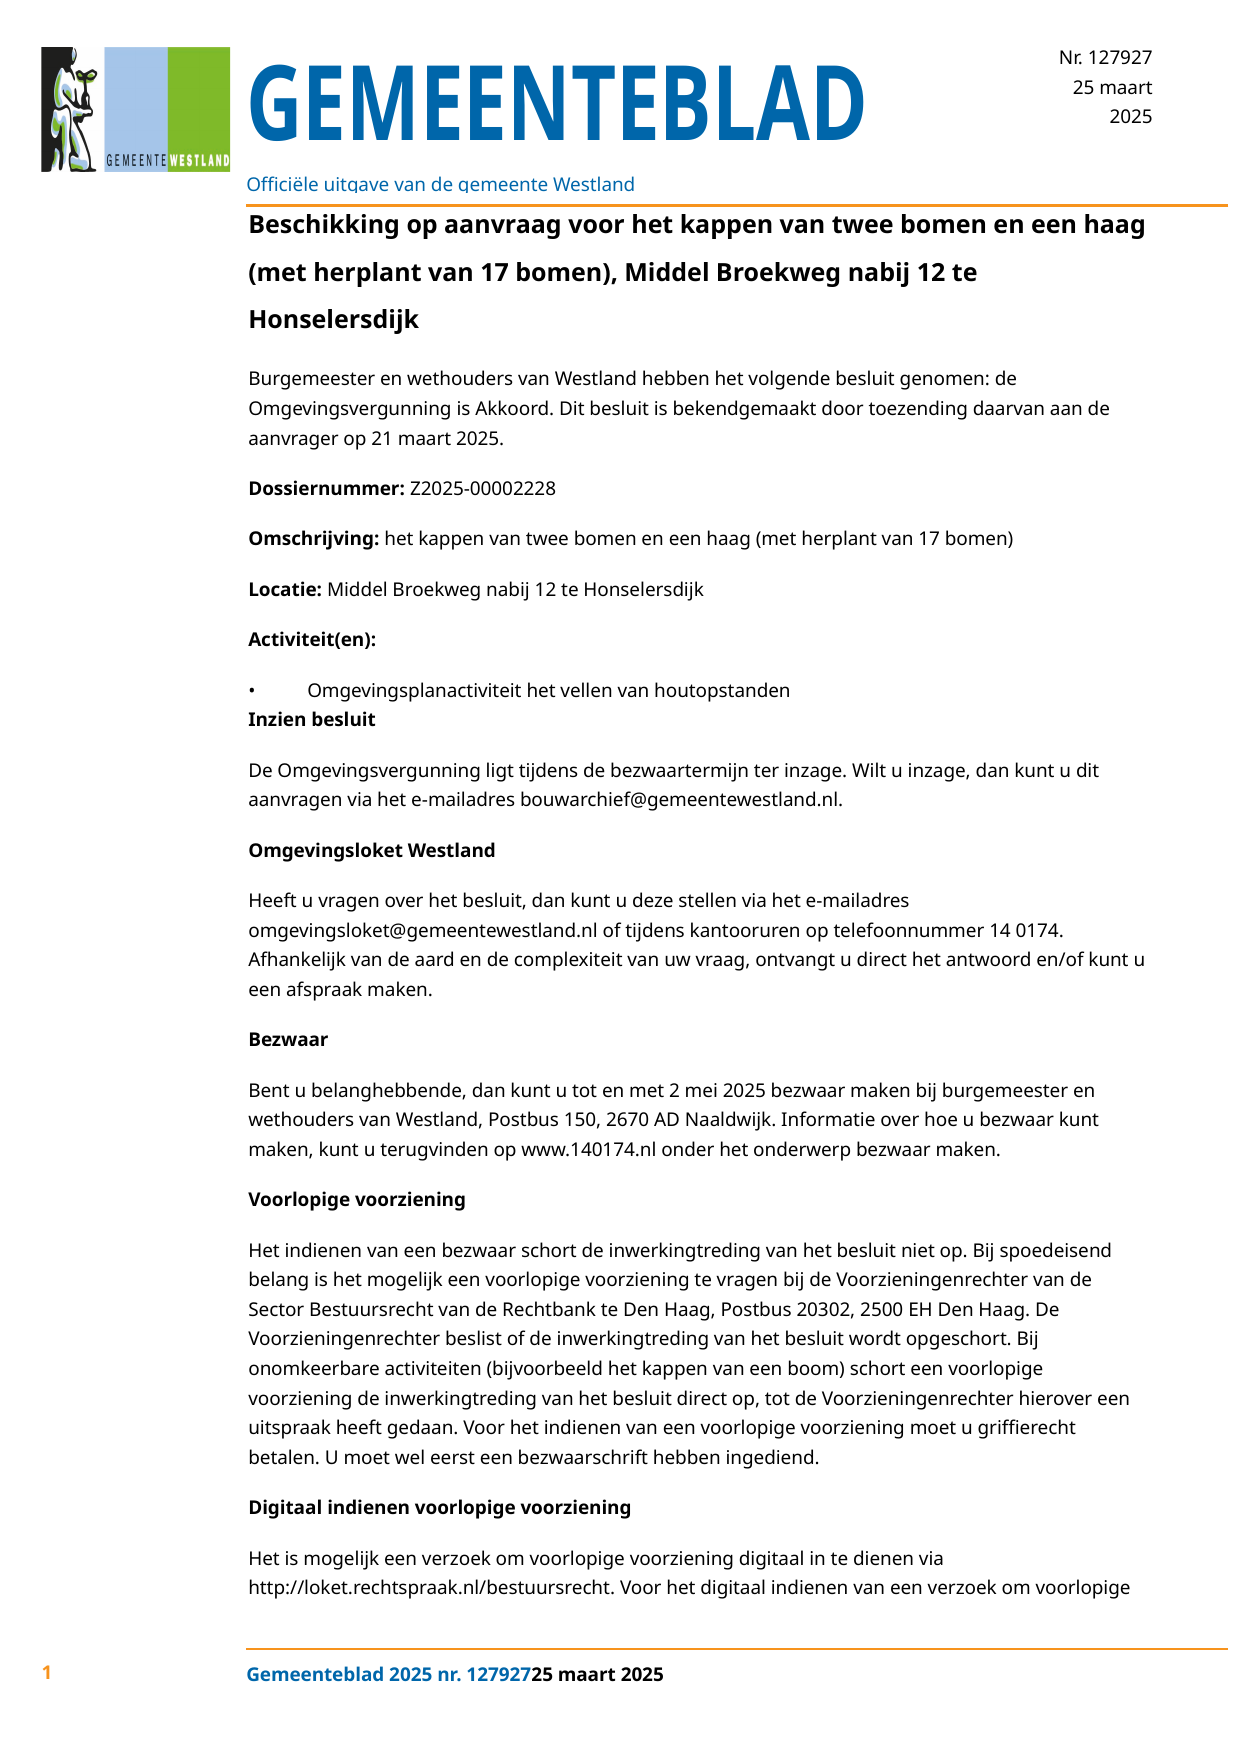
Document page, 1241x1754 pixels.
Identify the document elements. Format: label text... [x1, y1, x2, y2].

text Heeft u vragen over het besluit, dan kunt u deze stellen via het e-mailadres omgevingsloket@gemeentewestland.nl of tijdens kantooruren op telefoonnummer 14 0174. Afhankelijk van de aard en de complexiteit van uw vraag, ontvangt u direct het antwoord en/of kunt u een afspraak maken. [248, 887, 1152, 1002]
text Het indienen van een bezwaar schort de inwerkingtreding van het besluit niet op. Bij spoedeisend belang is het mogelijk een voorlopige voorziening te vragen bij de Voorzieningenrechter van de Sector Bestuursrecht van de Rechtbank te Den Haag, Postbus 20302, 2500 EH Den Haag. De Voorzieningenrechter beslist of de inwerkingtreding van het besluit wordt opgeschort. Bij onomkeerbare activiteiten (bijvoorbeeld het kappen van een boom) schort een voorlopige voorziening de inwerkingtreding van het besluit direct op, tot de Voorzieningenrechter hierover een uitspraak heeft gedaan. Voor het indienen van een voorlopige voorziening moet u griffierecht betalen. U moet wel eerst een bezwaarschrift hebben ingediend. [248, 1237, 1152, 1469]
text Dossiernummer: Z2025-00002228 [248, 475, 1152, 501]
list Omgevingsplanactiviteit het vellen van houtopstanden [248, 677, 1152, 702]
text Bent u belanghebbende, dan kunt u tot en met 2 mei 2025 bezwaar maken bij burgemeester en wethouders van Westland, Postbus 150, 2670 AD Naaldwijk. Informatie over hoe u bezwaar kunt maken, kunt u terugvinden op www.140174.nl onder het onderwerp bezwaar maken. [248, 1077, 1152, 1162]
text Beschikking op aanvraag voor het kappen van twee bomen en een haag (met herplant van 17 bomen), Middel Broekweg nabij 12 te Honselersdijk [248, 207, 1152, 336]
text Locatie: Middel Broekweg nabij 12 te Honselersdijk [248, 576, 1152, 602]
text Omschrijving: het kappen van twee bomen en een haag (met herplant van 17 bomen) [248, 526, 1152, 551]
picture [41, 47, 231, 172]
text Inzien besluit [248, 706, 1152, 732]
text Activiteit(en): [248, 626, 1152, 652]
text Voorlopige voorziening [248, 1186, 1152, 1212]
text Burgemeester en wethouders van Westland hebben het volgende besluit genomen: de Omgevingsvergunning is Akkoord. Dit besluit is bekendgemaakt door toezending daarvan aan de aanvrager op 21 maart 2025. [248, 366, 1152, 450]
text Het is mogelijk een verzoek om voorlopige voorziening digitaal in te dienen via http://loket.rechtspraak.nl/bestuursrecht. Voor het digitaal indienen van een verzoek om voorlopige [248, 1545, 1152, 1600]
text Digitaal indienen voorlopige voorziening [248, 1494, 1152, 1520]
text Bezwaar [248, 1026, 1152, 1052]
text Omgevingsloket Westland [248, 837, 1152, 862]
text De Omgevingsvergunning ligt tijdens de bezwaartermijn ter inzage. Wilt u inzage, dan kunt u dit aanvragen via het e-mailadres bouwarchief@gemeentewestland.nl. [248, 757, 1152, 812]
